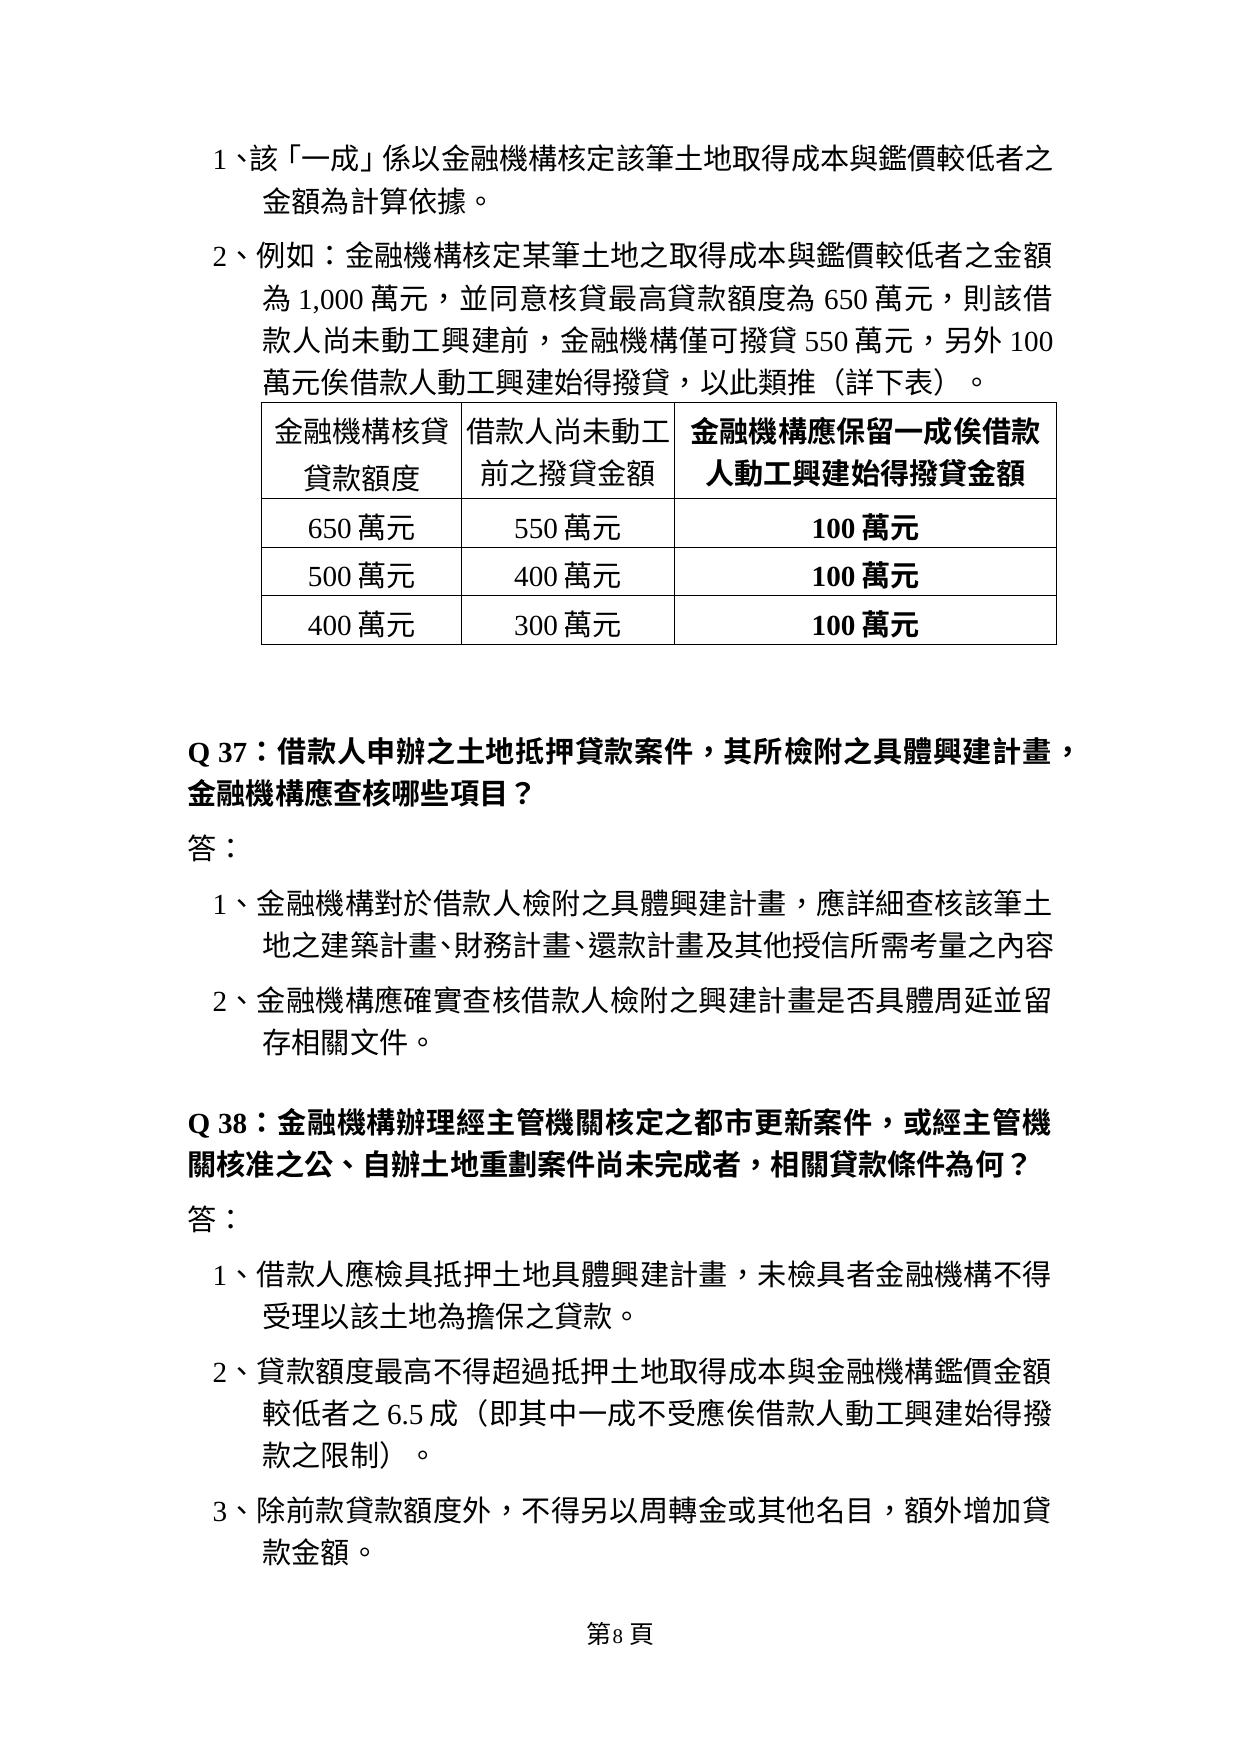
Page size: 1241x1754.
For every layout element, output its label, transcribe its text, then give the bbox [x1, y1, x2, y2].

text 1、借款人應檢具抵押土地具體興建計畫，未檢具者金融機構不得受理以該土地為擔保之貸款。 [212, 1251, 1053, 1336]
text 1、金融機構對於借款人檢附之具體興建計畫，應詳細查核該筆土地之建築計畫、財務計畫、還款計畫及其他授信所需考量之內容。 [212, 880, 1053, 965]
text 答： [187, 1196, 1053, 1239]
table_cell 100萬元 [675, 548, 1056, 595]
table_cell 500萬元 [262, 548, 461, 595]
text 1、該「一成」係以金融機構核定該筆土地取得成本與鑑價較低者之金額為計算依據。 [212, 136, 1053, 220]
text Q 38：金融機構辦理經主管機關核定之都市更新案件，或經主管機關核准之公、自辦土地重劃案件尚未完成者，相關貸款條件為何？ [187, 1099, 1053, 1184]
text 2、貸款額度最高不得超過抵押土地取得成本與金融機構鑑價金額較低者之6.5成（即其中一成不受應俟借款人動工興建始得撥款之限制）。 [212, 1348, 1053, 1475]
table_header 金融機構應保留一成俟借款人動工興建始得撥貸金額 [675, 403, 1056, 498]
table_header 金融機構核貸 貸款額度 [262, 403, 461, 498]
table_cell 100萬元 [675, 596, 1056, 644]
text 2、金融機構應確實查核借款人檢附之興建計畫是否具體周延並留存相關文件。 [212, 977, 1053, 1062]
table_cell 100萬元 [675, 499, 1056, 547]
table_cell 550萬元 [462, 499, 674, 547]
text 答： [187, 825, 1053, 868]
table_cell 650萬元 [262, 499, 461, 547]
table_header 借款人尚未動工前之撥貸金額 [462, 403, 674, 498]
table_cell 400萬元 [462, 548, 674, 595]
table_cell 400萬元 [262, 596, 461, 644]
table_cell 300萬元 [462, 596, 674, 644]
text 3、除前款貸款額度外，不得另以周轉金或其他名目，額外增加貸款金額。 [212, 1488, 1053, 1572]
text Q 37：借款人申辦之土地抵押貸款案件，其所檢附之具體興建計畫，金融機構應查核哪些項目？ [187, 728, 1053, 813]
text 2、例如：金融機構核定某筆土地之取得成本與鑑價較低者之金額為1,000萬元，並同意核貸最高貸款額度為650萬元，則該借款人尚未動工興建前，金融機構僅可撥貸550萬元，另外100萬元俟借款人動工興建始得撥貸，以此類推（詳下表）。 [212, 233, 1053, 402]
